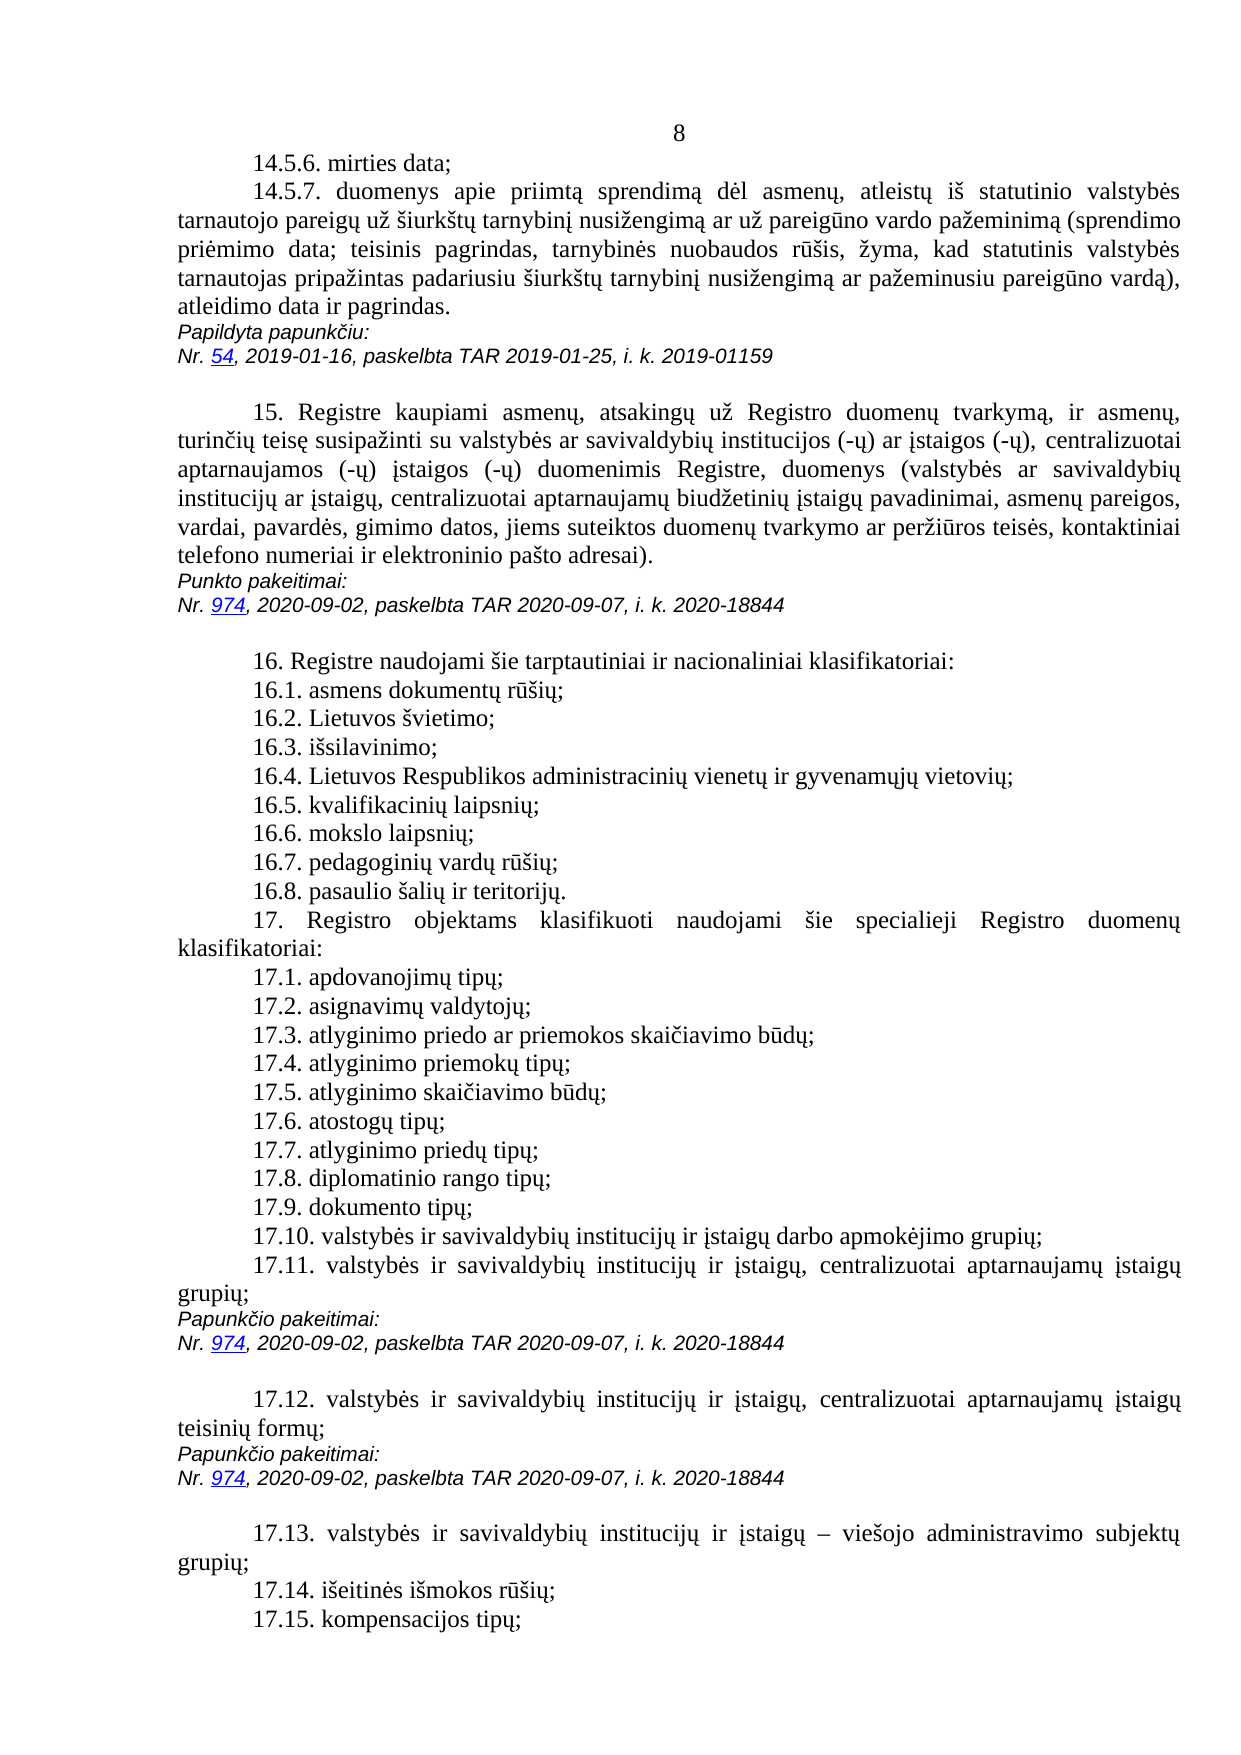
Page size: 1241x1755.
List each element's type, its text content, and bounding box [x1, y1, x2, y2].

text 16.4. Lietuvos Respublikos administracinių vienetų ir gyvenamųjų vietovių; [177, 761, 1181, 790]
text 16.8. pasaulio šalių ir teritorijų. [177, 876, 1181, 905]
text Punkto pakeitimai: [177, 569, 1181, 593]
text 17.5. atlyginimo skaičiavimo būdų; [177, 1077, 1181, 1106]
text 17.12. valstybės ir savivaldybių institucijų ir įstaigų, centralizuotai aptarnaujamų įstaigų teisinių formų; [177, 1384, 1181, 1441]
text 17.9. dokumento tipų; [177, 1192, 1181, 1221]
text Nr. 54, 2019-01-16, paskelbta TAR 2019-01-25, i. k. 2019-01159 [177, 344, 1181, 368]
text 17.10. valstybės ir savivaldybių institucijų ir įstaigų darbo apmokėjimo grupių; [177, 1221, 1181, 1250]
text 17.4. atlyginimo priemokų tipų; [177, 1048, 1181, 1077]
text Papunkčio pakeitimai: [177, 1307, 1181, 1331]
text 17. Registro objektams klasifikuoti naudojami šie specialieji Registro duomenų klasifikatoriai: [177, 905, 1181, 962]
text Nr. 974, 2020-09-02, paskelbta TAR 2020-09-07, i. k. 2020-18844 [177, 1465, 1181, 1489]
text 17.6. atostogų tipų; [177, 1106, 1181, 1135]
text 16.6. mokslo laipsnių; [177, 818, 1181, 847]
text Nr. 974, 2020-09-02, paskelbta TAR 2020-09-07, i. k. 2020-18844 [177, 593, 1181, 617]
text 16.2. Lietuvos švietimo; [177, 703, 1181, 732]
text Papunkčio pakeitimai: [177, 1441, 1181, 1465]
text 17.8. diplomatinio rango tipų; [177, 1163, 1181, 1192]
text 16.5. kvalifikacinių laipsnių; [177, 790, 1181, 818]
text 17.15. kompensacijos tipų; [177, 1604, 1181, 1633]
text 17.13. valstybės ir savivaldybių institucijų ir įstaigų – viešojo administravimo subjektų grupių; [177, 1518, 1181, 1576]
text 16.3. išsilavinimo; [177, 732, 1181, 761]
text 14.5.7. duomenys apie priimtą sprendimą dėl asmenų, atleistų iš statutinio valstybės tarnautojo pareigų už šiurkštų tarnybinį nusižengimą ar už pareigūno vardo pažeminimą (sprendimo priėmimo data; teisinis pagrindas, tarnybinės nuobaudos rūšis, žyma, kad statutinis valstybės tarnautojas pripažintas padariusiu šiurkštų tarnybinį nusižengimą ar pažeminusiu pareigūno vardą), atleidimo data ir pagrindas. [177, 176, 1181, 320]
text 17.2. asignavimų valdytojų; [177, 991, 1181, 1020]
text 17.7. atlyginimo priedų tipų; [177, 1135, 1181, 1163]
text 16. Registre naudojami šie tarptautiniai ir nacionaliniai klasifikatoriai: [177, 646, 1181, 675]
text 17.1. apdovanojimų tipų; [177, 962, 1181, 991]
text 14.5.6. mirties data; [177, 148, 1181, 176]
text 17.11. valstybės ir savivaldybių institucijų ir įstaigų, centralizuotai aptarnaujamų įstaigų grupių; [177, 1250, 1181, 1307]
text 16.7. pedagoginių vardų rūšių; [177, 847, 1181, 876]
text 17.14. išeitinės išmokos rūšių; [177, 1576, 1181, 1604]
text 17.3. atlyginimo priedo ar priemokos skaičiavimo būdų; [177, 1020, 1181, 1048]
text 16.1. asmens dokumentų rūšių; [177, 675, 1181, 703]
text Papildyta papunkčiu: [177, 320, 1181, 344]
text 15. Registre kaupiami asmenų, atsakingų už Registro duomenų tvarkymą, ir asmenų, turinčių teisę susipažinti su valstybės ar savivaldybių institucijos (-ų) ar įstaigos (-ų), centralizuotai aptarnaujamos (-ų) įstaigos (-ų) duomenimis Registre, duomenys (valstybės ar savivaldybių institucijų ar įstaigų, centralizuotai aptarnaujamų biudžetinių įstaigų pavadinimai, asmenų pareigos, vardai, pavardės, gimimo datos, jiems suteiktos duomenų tvarkymo ar peržiūros teisės, kontaktiniai telefono numeriai ir elektroninio pašto adresai). [177, 397, 1181, 569]
text Nr. 974, 2020-09-02, paskelbta TAR 2020-09-07, i. k. 2020-18844 [177, 1331, 1181, 1355]
